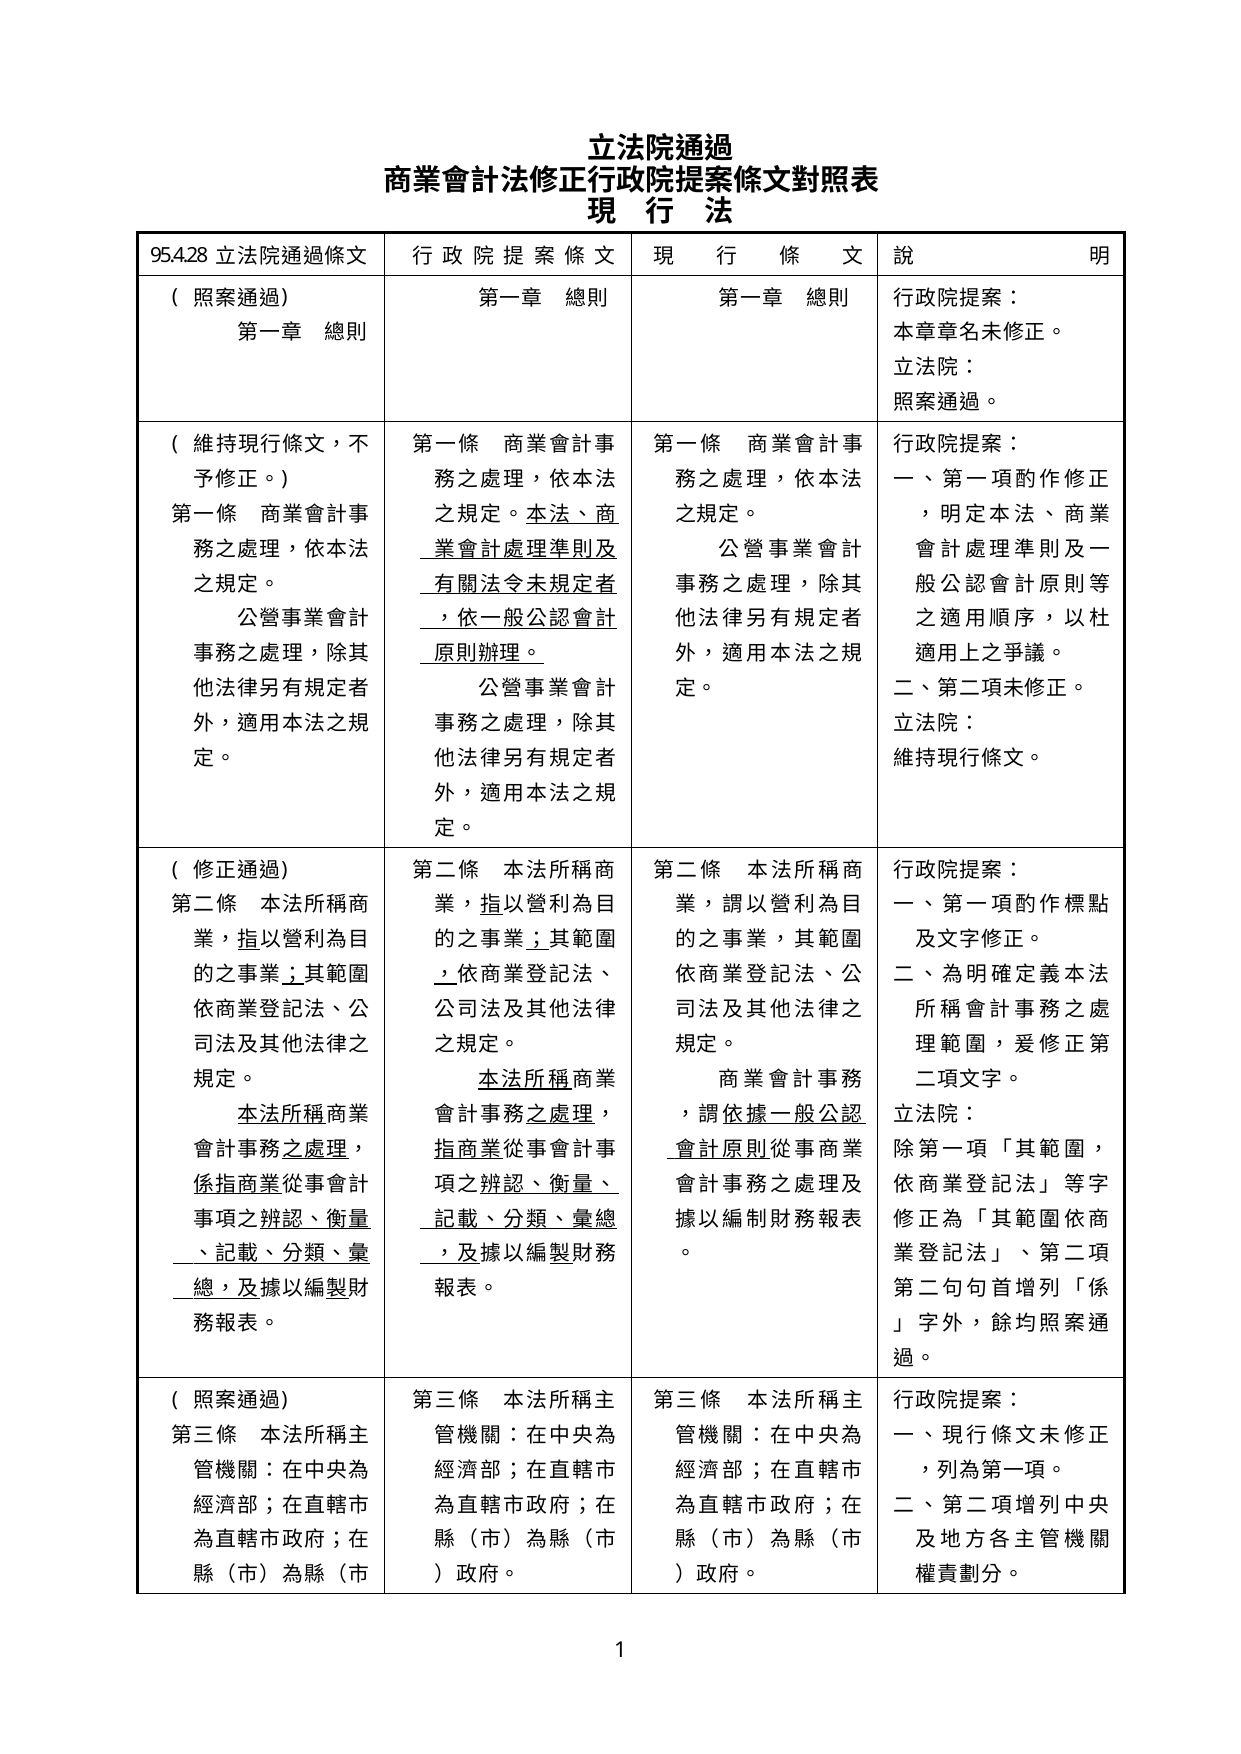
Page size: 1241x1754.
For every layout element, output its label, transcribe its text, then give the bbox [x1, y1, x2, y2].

table_cell 第二條 本法所稱商業，謂以營利為目的之事業，其範圍依商業登記法、公司法及其他法律之規定。 商業會計事務，謂依據一般公認會計原則從事商業會計事務之處理及據以編制財務報表。 [632, 848, 877, 1377]
table_cell 95.4.28立法院通過條文 [139, 234, 384, 274]
table_cell 第三條 本法所稱主管機關：在中央為經濟部；在直轄市為直轄市政府；在縣（市）為縣（市）政府。 [632, 1378, 877, 1593]
table_cell 第一章 總則 [385, 276, 631, 421]
table_cell 第一章 總則 [632, 276, 877, 421]
table_cell 第一條 商業會計事務之處理，依本法之規定。本法、商業會計處理準則及有關法令未規定者，依一般公認會計原則辦理。 公營事業會計事務之處理，除其他法律另有規定者外，適用本法之規定。 [385, 422, 631, 847]
table_cell 說明 [878, 234, 1123, 274]
table_cell 行政院提案： 本章章名未修正。 立法院： 照案通過。 [878, 276, 1123, 421]
table_cell (修正通過) 第二條 本法所稱商業，指以營利為目的之事業；其範圍依商業登記法、公司法及其他法律之規定。 本法所稱商業會計事務之處理，係指商業從事會計事項之辨認、衡量、記載、分類、彙總，及據以編製財務報表。 [139, 848, 384, 1377]
table_cell 行政院提案： 一、第一項酌作修正，明定本法、商業會計處理準則及一般公認會計原則等之適用順序，以杜適用上之爭議。 二、第二項未修正。 立法院： 維持現行條文。 [878, 422, 1123, 847]
table_cell (照案通過) 第一章 總則 [139, 276, 384, 421]
table_cell 第一條 商業會計事務之處理，依本法之規定。 公營事業會計事務之處理，除其他法律另有規定者外，適用本法之規定。 [632, 422, 877, 847]
table_cell (照案通過) 第三條 本法所稱主管機關：在中央為經濟部；在直轄市為直轄市政府；在縣（市）為縣（市 [139, 1378, 384, 1593]
table_header 立法院通過 商業會計法修正行政院提案條文對照表 現 行 法 [137, 131, 1125, 231]
table_cell 第三條 本法所稱主管機關：在中央為經濟部；在直轄市為直轄市政府；在縣（市）為縣（市）政府。 [385, 1378, 631, 1593]
table_cell 行政院提案： 一、現行條文未修正，列為第一項。 二、第二項增列中央及地方各主管機關權責劃分。 [878, 1378, 1123, 1593]
table_cell (維持現行條文，不予修正。) 第一條 商業會計事務之處理，依本法之規定。 公營事業會計事務之處理，除其他法律另有規定者外，適用本法之規定。 [139, 422, 384, 847]
table_cell 行政院提案條文 [385, 234, 631, 274]
table_cell 第二條 本法所稱商業，指以營利為目的之事業；其範圍，依商業登記法、公司法及其他法律之規定。 本法所稱商業會計事務之處理，指商業從事會計事項之辨認、衡量、記載、分類、彙總，及據以編製財務報表。 [385, 848, 631, 1377]
table_cell 行政院提案： 一、第一項酌作標點及文字修正。 二、為明確定義本法所稱會計事務之處理範圍，爰修正第二項文字。 立法院： 除第一項「其範圍，依商業登記法」等字修正為「其範圍依商業登記法」、第二項第二句句首增列「係」字外，餘均照案通過。 [878, 848, 1123, 1377]
table_cell 現行條文 [632, 234, 877, 274]
